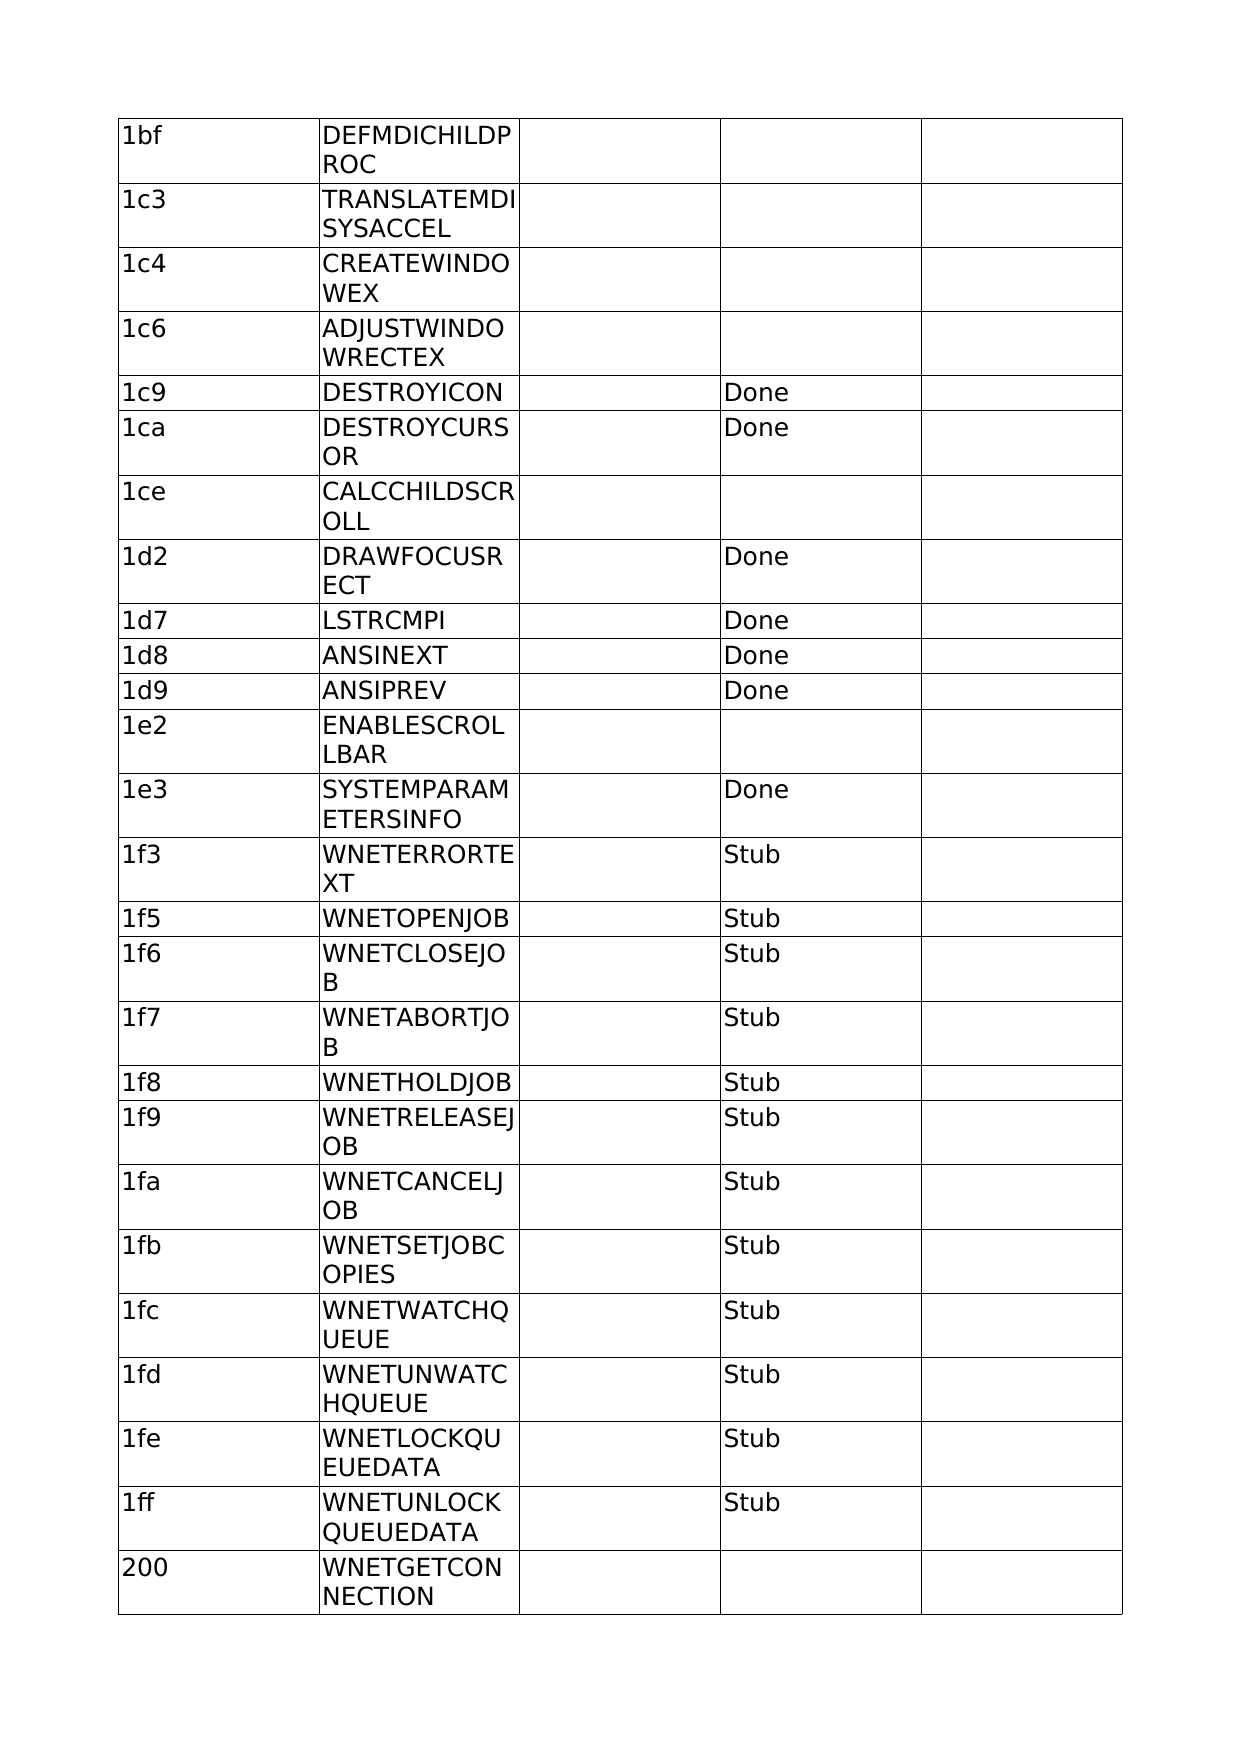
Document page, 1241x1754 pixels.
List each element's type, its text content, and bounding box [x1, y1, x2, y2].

table_cell [922, 774, 1122, 837]
table_cell 1c4 [119, 248, 319, 311]
table_cell WNETCLOSEJOB [320, 937, 519, 1001]
table_cell WNETABORTJOB [320, 1002, 519, 1065]
table_cell [922, 248, 1122, 311]
table_cell [721, 710, 921, 773]
table_cell [922, 838, 1122, 901]
table_cell 200 [119, 1551, 319, 1614]
table_cell [520, 1358, 720, 1421]
table_cell ANSINEXT [320, 639, 519, 673]
table_cell [922, 1230, 1122, 1293]
table_cell Done [721, 376, 921, 410]
table_cell Stub [721, 1487, 921, 1550]
table_cell [922, 604, 1122, 638]
table_cell CREATEWINDOWEX [320, 248, 519, 311]
table_cell [922, 1066, 1122, 1100]
table_cell 1f9 [119, 1101, 319, 1164]
table_cell [922, 119, 1122, 182]
table_cell 1c3 [119, 184, 319, 247]
table_cell [520, 1294, 720, 1357]
table_cell [721, 119, 921, 182]
table_cell [520, 774, 720, 837]
table_cell Done [721, 639, 921, 673]
table_cell WNETERRORTEXT [320, 838, 519, 901]
table_cell 1d2 [119, 540, 319, 603]
table_cell [922, 1165, 1122, 1228]
table_cell 1fb [119, 1230, 319, 1293]
table_cell 1e2 [119, 710, 319, 773]
table_cell Stub [721, 1294, 921, 1357]
table_cell 1c9 [119, 376, 319, 410]
table_cell [721, 312, 921, 375]
table_cell [922, 1551, 1122, 1614]
table_cell [922, 411, 1122, 474]
table_cell WNETCANCELJOB [320, 1165, 519, 1228]
table_cell [922, 639, 1122, 673]
table_cell 1d7 [119, 604, 319, 638]
table_cell [922, 476, 1122, 539]
table_cell Done [721, 674, 921, 708]
table_cell [520, 312, 720, 375]
table_cell WNETHOLDJOB [320, 1066, 519, 1100]
table_cell [922, 376, 1122, 410]
table_cell 1f5 [119, 902, 319, 936]
table_cell [520, 838, 720, 901]
table_cell [721, 184, 921, 247]
table_cell [922, 1358, 1122, 1421]
table_cell ENABLESCROLLBAR [320, 710, 519, 773]
table_cell DEFMDICHILDPROC [320, 119, 519, 182]
table_cell 1c6 [119, 312, 319, 375]
table_cell Stub [721, 937, 921, 1001]
table_cell SYSTEMPARAMETERSINFO [320, 774, 519, 837]
table_cell [520, 1487, 720, 1550]
table_cell [520, 1230, 720, 1293]
table_cell [721, 476, 921, 539]
table_cell [922, 312, 1122, 375]
table_cell 1f7 [119, 1002, 319, 1065]
table_cell 1e3 [119, 774, 319, 837]
table_cell [520, 639, 720, 673]
table_cell Done [721, 540, 921, 603]
table_cell WNETGETCONNECTION [320, 1551, 519, 1614]
table_cell Stub [721, 1066, 921, 1100]
table_cell [520, 476, 720, 539]
table_cell WNETWATCHQUEUE [320, 1294, 519, 1357]
table_cell 1ca [119, 411, 319, 474]
table_cell [520, 674, 720, 708]
table_cell [922, 710, 1122, 773]
table_cell DESTROYCURSOR [320, 411, 519, 474]
table_cell WNETSETJOBCOPIES [320, 1230, 519, 1293]
table_cell [922, 1101, 1122, 1164]
table_cell 1fc [119, 1294, 319, 1357]
table_cell [520, 604, 720, 638]
table_cell 1d8 [119, 639, 319, 673]
table_cell Stub [721, 1101, 921, 1164]
table_cell 1f8 [119, 1066, 319, 1100]
table_cell 1ff [119, 1487, 319, 1550]
table_cell [922, 540, 1122, 603]
table_cell WNETRELEASEJOB [320, 1101, 519, 1164]
table_cell Stub [721, 1165, 921, 1228]
table_cell ADJUSTWINDOWRECTEX [320, 312, 519, 375]
table_cell Stub [721, 1002, 921, 1065]
table_cell 1bf [119, 119, 319, 182]
table_cell Stub [721, 1230, 921, 1293]
table_cell [922, 184, 1122, 247]
table_cell [520, 1002, 720, 1065]
table_cell Stub [721, 1422, 921, 1486]
table_cell 1f3 [119, 838, 319, 901]
table_cell [520, 1101, 720, 1164]
table_cell WNETUNLOCKQUEUEDATA [320, 1487, 519, 1550]
table_cell [922, 937, 1122, 1001]
table_cell [520, 937, 720, 1001]
table_cell [520, 902, 720, 936]
table_cell Stub [721, 838, 921, 901]
table_cell [520, 184, 720, 247]
table_cell 1ce [119, 476, 319, 539]
table_cell [520, 1165, 720, 1228]
table_cell Done [721, 411, 921, 474]
table_cell WNETOPENJOB [320, 902, 519, 936]
table_cell [922, 1422, 1122, 1486]
table_cell [922, 1002, 1122, 1065]
table_cell 1fe [119, 1422, 319, 1486]
table_cell [922, 674, 1122, 708]
table_cell [520, 248, 720, 311]
table_cell [922, 1294, 1122, 1357]
table_cell Done [721, 604, 921, 638]
table_cell DESTROYICON [320, 376, 519, 410]
table_cell CALCCHILDSCROLL [320, 476, 519, 539]
table_cell [520, 376, 720, 410]
table_cell 1d9 [119, 674, 319, 708]
table_cell LSTRCMPI [320, 604, 519, 638]
table_cell [520, 119, 720, 182]
table_cell [520, 411, 720, 474]
table_cell Done [721, 774, 921, 837]
table_cell [922, 1487, 1122, 1550]
table_cell 1f6 [119, 937, 319, 1001]
table_cell [520, 1422, 720, 1486]
table_cell Stub [721, 902, 921, 936]
table_cell Stub [721, 1358, 921, 1421]
table_cell 1fa [119, 1165, 319, 1228]
table_cell [922, 902, 1122, 936]
table_cell [520, 540, 720, 603]
table_cell 1fd [119, 1358, 319, 1421]
table_cell TRANSLATEMDISYSACCEL [320, 184, 519, 247]
table_cell [520, 1066, 720, 1100]
table_cell ANSIPREV [320, 674, 519, 708]
table_cell [721, 248, 921, 311]
table_cell WNETLOCKQUEUEDATA [320, 1422, 519, 1486]
table_cell [721, 1551, 921, 1614]
table_cell DRAWFOCUSRECT [320, 540, 519, 603]
table_cell WNETUNWATCHQUEUE [320, 1358, 519, 1421]
table_cell [520, 710, 720, 773]
table_cell [520, 1551, 720, 1614]
